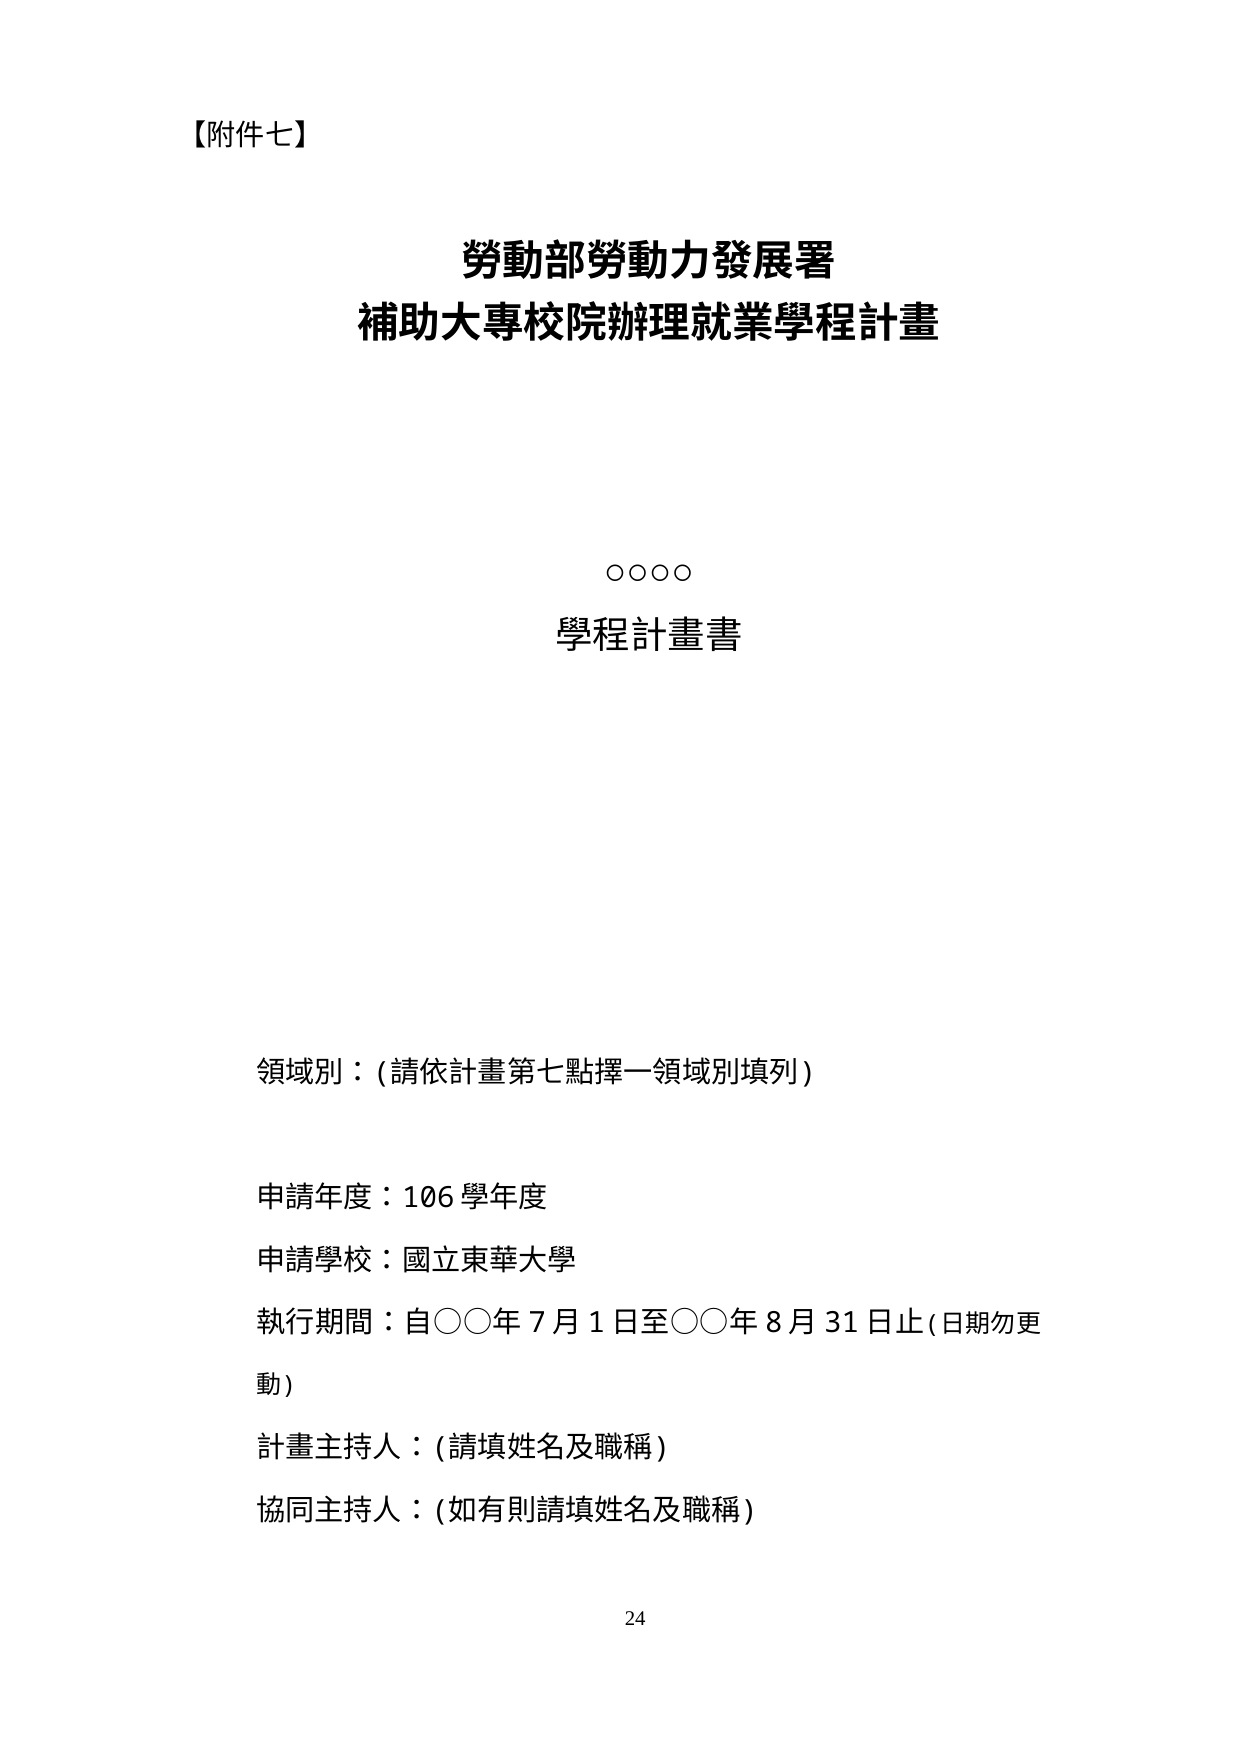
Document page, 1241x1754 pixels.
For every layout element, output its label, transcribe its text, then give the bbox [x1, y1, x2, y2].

table_header 勞動部勞動力發展署 補助大專校院辦理就業學程計畫 ○○○○ 學程計畫書 領域別：(請依計畫第七點擇一領域別填列) 申請年度：106學年度 申請學校：國立東華大學 執行期間：自○○年7月1日至○○年8月31日止(日期勿更動) 計畫主持人：(請填姓名及職稱) 協同主持人：(如有則請填姓名及職稱) [245, 153, 1052, 1591]
text 【附件七】 [177, 91, 1092, 153]
